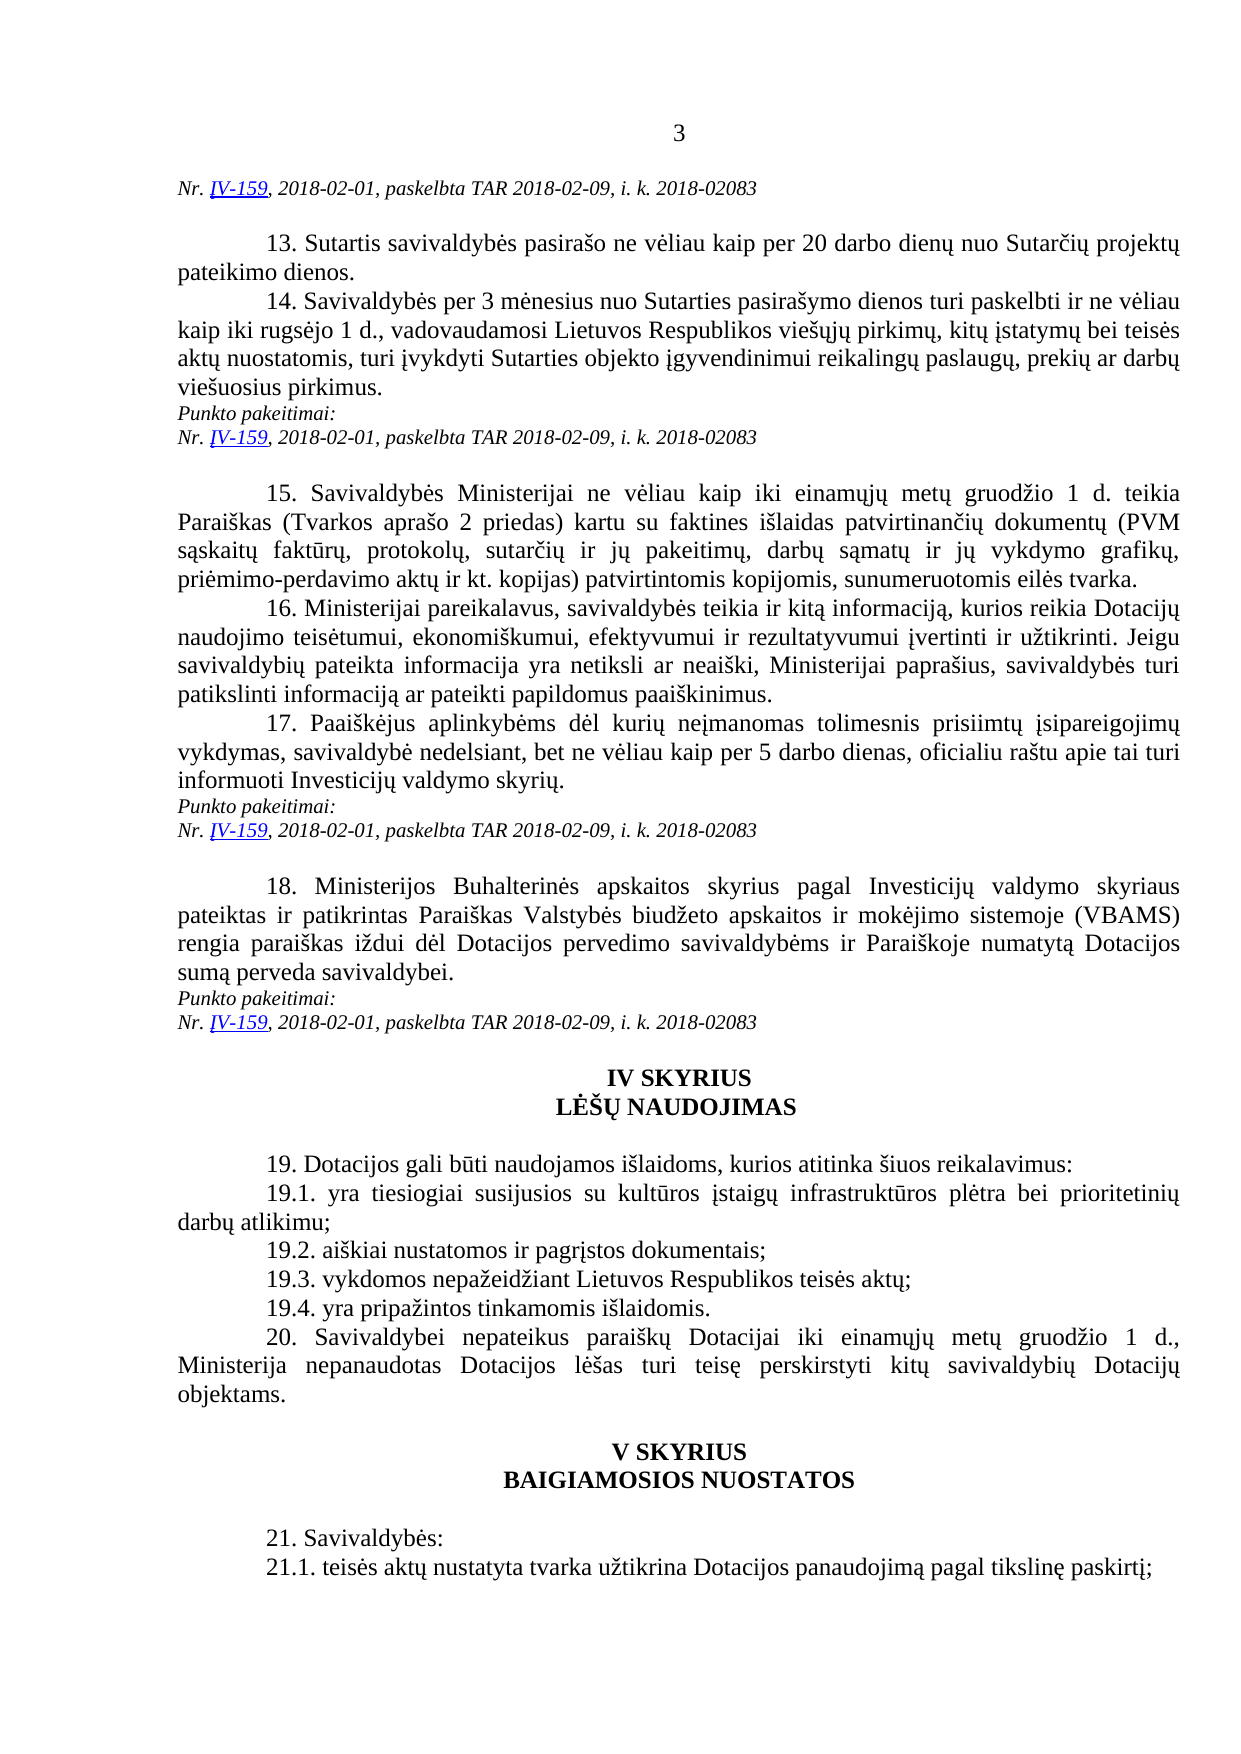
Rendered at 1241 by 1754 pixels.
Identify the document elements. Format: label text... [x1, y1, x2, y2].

text 18. Ministerijos Buhalterinės apskaitos skyrius pagal Investicijų valdymo skyriaus pateiktas ir patikrintas Paraiškas Valstybės biudžeto apskaitos ir mokėjimo sistemoje (VBAMS) rengia paraiškas iždui dėl Dotacijos pervedimo savivaldybėms ir Paraiškoje numatytą Dotacijos sumą perveda savivaldybei. [177, 871, 1181, 986]
text LĖŠŲ NAUDOJIMAS [177, 1092, 1181, 1120]
text 17. Paaiškėjus aplinkybėms dėl kurių neįmanomas tolimesnis prisiimtų įsipareigojimų vykdymas, savivaldybė nedelsiant, bet ne vėliau kaip per 5 darbo dienas, oficialiu raštu apie tai turi informuoti Investicijų valdymo skyrių. [177, 708, 1181, 794]
text BAIGIAMOSIOS NUOSTATOS [177, 1465, 1181, 1494]
text 21.1. teisės aktų nustatyta tvarka užtikrina Dotacijos panaudojimą pagal tikslinę paskirtį; [177, 1552, 1181, 1580]
text Punkto pakeitimai: [177, 986, 1181, 1010]
text V SKYRIUS [177, 1437, 1181, 1465]
text 21. Savivaldybės: [177, 1523, 1181, 1552]
text Nr. ĮV-159, 2018-02-01, paskelbta TAR 2018-02-09, i. k. 2018-02083 [177, 1010, 1181, 1034]
text Punkto pakeitimai: [177, 794, 1181, 818]
text 14. Savivaldybės per 3 mėnesius nuo Sutarties pasirašymo dienos turi paskelbti ir ne vėliau kaip iki rugsėjo 1 d., vadovaudamosi Lietuvos Respublikos viešųjų pirkimų, kitų įstatymų bei teisės aktų nuostatomis, turi įvykdyti Sutarties objekto įgyvendinimui reikalingų paslaugų, prekių ar darbų viešuosius pirkimus. [177, 286, 1181, 401]
text 20. Savivaldybei nepateikus paraiškų Dotacijai iki einamųjų metų gruodžio 1 d., Ministerija nepanaudotas Dotacijos lėšas turi teisę perskirstyti kitų savivaldybių Dotacijų objektams. [177, 1322, 1181, 1408]
text Nr. ĮV-159, 2018-02-01, paskelbta TAR 2018-02-09, i. k. 2018-02083 [177, 818, 1181, 842]
text 15. Savivaldybės Ministerijai ne vėliau kaip iki einamųjų metų gruodžio 1 d. teikia Paraiškas (Tvarkos aprašo 2 priedas) kartu su faktines išlaidas patvirtinančių dokumentų (PVM sąskaitų faktūrų, protokolų, sutarčių ir jų pakeitimų, darbų sąmatų ir jų vykdymo grafikų, priėmimo-perdavimo aktų ir kt. kopijas) patvirtintomis kopijomis, sunumeruotomis eilės tvarka. [177, 478, 1181, 593]
text 19.3. vykdomos nepažeidžiant Lietuvos Respublikos teisės aktų; [177, 1264, 1181, 1293]
text Nr. ĮV-159, 2018-02-01, paskelbta TAR 2018-02-09, i. k. 2018-02083 [177, 425, 1181, 449]
text 19.1. yra tiesiogiai susijusios su kultūros įstaigų infrastruktūros plėtra bei prioritetinių darbų atlikimu; [177, 1178, 1181, 1235]
text Punkto pakeitimai: [177, 401, 1181, 425]
text Nr. ĮV-159, 2018-02-01, paskelbta TAR 2018-02-09, i. k. 2018-02083 [177, 176, 1181, 200]
text IV SKYRIUS [177, 1063, 1181, 1092]
text 19.2. aiškiai nustatomos ir pagrįstos dokumentais; [177, 1235, 1181, 1264]
text 19. Dotacijos gali būti naudojamos išlaidoms, kurios atitinka šiuos reikalavimus: [177, 1149, 1181, 1178]
text 16. Ministerijai pareikalavus, savivaldybės teikia ir kitą informaciją, kurios reikia Dotacijų naudojimo teisėtumui, ekonomiškumui, efektyvumui ir rezultatyvumui įvertinti ir užtikrinti. Jeigu savivaldybių pateikta informacija yra netiksli ar neaiški, Ministerijai paprašius, savivaldybės turi patikslinti informaciją ar pateikti papildomus paaiškinimus. [177, 593, 1181, 708]
text 19.4. yra pripažintos tinkamomis išlaidomis. [177, 1293, 1181, 1322]
text 13. Sutartis savivaldybės pasirašo ne vėliau kaip per 20 darbo dienų nuo Sutarčių projektų pateikimo dienos. [177, 228, 1181, 286]
